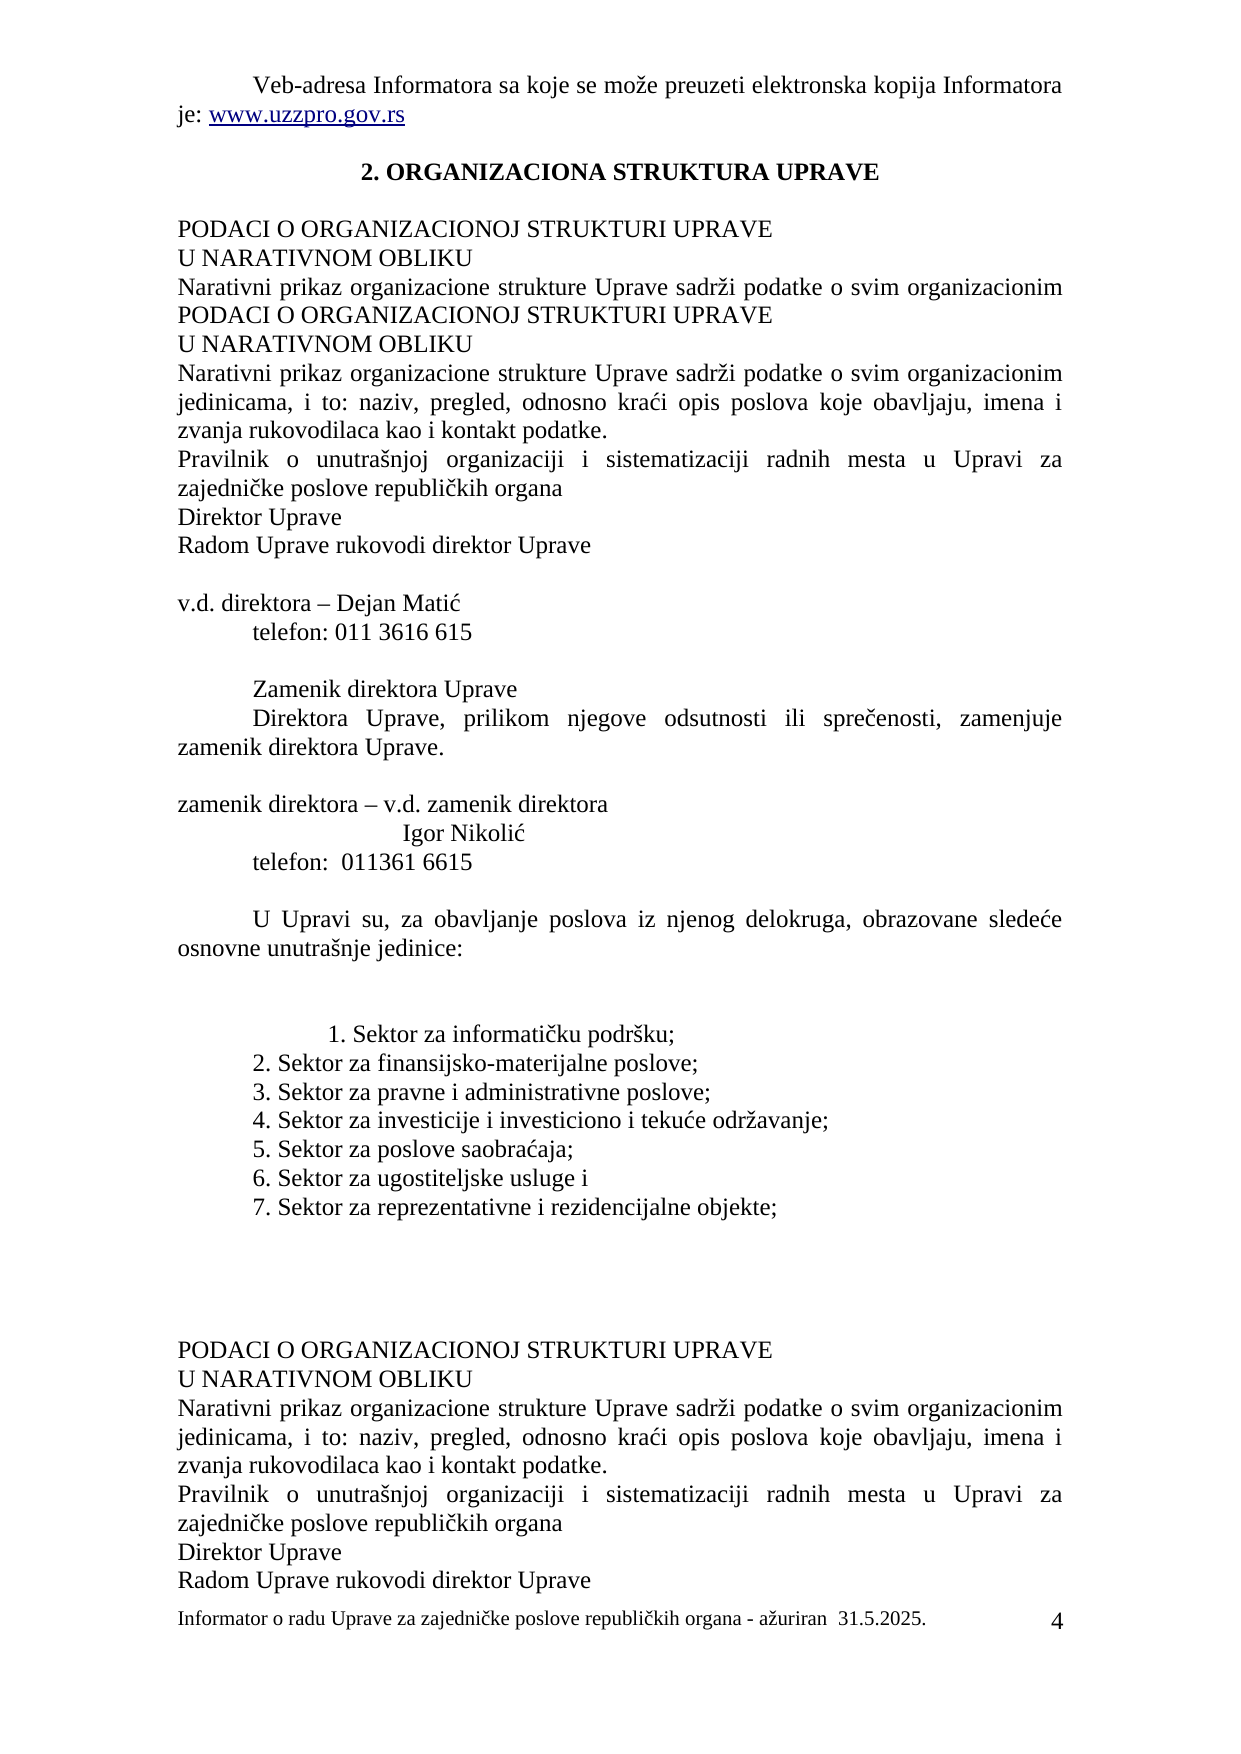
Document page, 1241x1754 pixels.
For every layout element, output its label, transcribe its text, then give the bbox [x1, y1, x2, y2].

subtitle 4. Sektor za investicije i investiciono i tekuće održavanje; [177, 1105, 1063, 1134]
subtitle Narativni prikaz organizacione strukture Uprave sadrži podatke o svim organizacionim jedinicama, i to: naziv, pregled, odnosno kraći opis poslova koje obavljaju, imena i zvanja rukovodilaca kao i kontakt podatke. [177, 1393, 1063, 1479]
subtitle 5. Sektor za poslove saobraćaja; [177, 1134, 1063, 1163]
subtitle telefon: 011361 6615 [177, 847, 1063, 875]
subtitle Narativni prikaz organizacione strukture Uprave sadrži podatke o svim organizacionim PODACI O ORGANIZACIONOJ STRUKTURI UPRAVE [177, 272, 1063, 329]
subtitle Veb-adresa Informatora sa koje se može preuzeti elektronska kopija Informatora je: www.uzzpro.gov.rs [177, 70, 1063, 128]
subtitle PODACI O ORGANIZACIONOJ STRUKTURI UPRAVE [177, 214, 1063, 243]
subtitle U Upravi su, za obavljanje poslova iz njenog delokruga, obrazovane sledeće osnovne unutrašnje jedinice: [177, 904, 1063, 962]
subtitle 3. Sektor za pravne i administrativne poslove; [177, 1077, 1063, 1105]
subtitle telefon: 011 3616 615 [177, 617, 1063, 645]
subtitle 2. Sektor za finansijsko-materijalne poslove; [177, 1048, 1063, 1077]
subtitle v.d. direktora – Dejan Matić [177, 588, 1063, 617]
subtitle Pravilnik o unutrašnjoj organizaciji i sistematizaciji radnih mesta u Upravi za zajedničke poslove republičkih organa [177, 1479, 1063, 1537]
subtitle Radom Uprave rukovodi direktor Uprave [177, 530, 1063, 559]
subtitle Narativni prikaz organizacione strukture Uprave sadrži podatke o svim organizacionim jedinicama, i to: naziv, pregled, odnosno kraći opis poslova koje obavljaju, imena i zvanja rukovodilaca kao i kontakt podatke. [177, 358, 1063, 444]
subtitle Direktora Uprave, prilikom njegove odsutnosti ili sprečenosti, zamenjuje zamenik direktora Uprave. [177, 703, 1063, 760]
subtitle 1. Sektor za informatičku podršku; [177, 1019, 1063, 1048]
subtitle PODACI O ORGANIZACIONOJ STRUKTURI UPRAVE [177, 1335, 1063, 1364]
subtitle Direktor Uprave [177, 502, 1063, 530]
subtitle 6. Sektor za ugostiteljske usluge i [177, 1163, 1063, 1192]
subtitle 2. ORGANIZACIONA STRUKTURA UPRAVE [177, 157, 1063, 185]
subtitle Radom Uprave rukovodi direktor Uprave [177, 1565, 1063, 1594]
subtitle U NARATIVNOM OBLIKU [177, 243, 1063, 272]
subtitle Zamenik direktora Uprave [177, 674, 1063, 703]
subtitle U NARATIVNOM OBLIKU [177, 329, 1063, 358]
subtitle 7. Sektor za reprezentativne i rezidencijalne objekte; [177, 1192, 1063, 1220]
subtitle Direktor Uprave [177, 1537, 1063, 1565]
subtitle zamenik direktora – v.d. zamenik direktora [177, 789, 1063, 818]
subtitle Pravilnik o unutrašnjoj organizaciji i sistematizaciji radnih mesta u Upravi za zajedničke poslove republičkih organa [177, 444, 1063, 502]
subtitle U NARATIVNOM OBLIKU [177, 1364, 1063, 1393]
subtitle Igor Nikolić [327, 818, 1063, 847]
